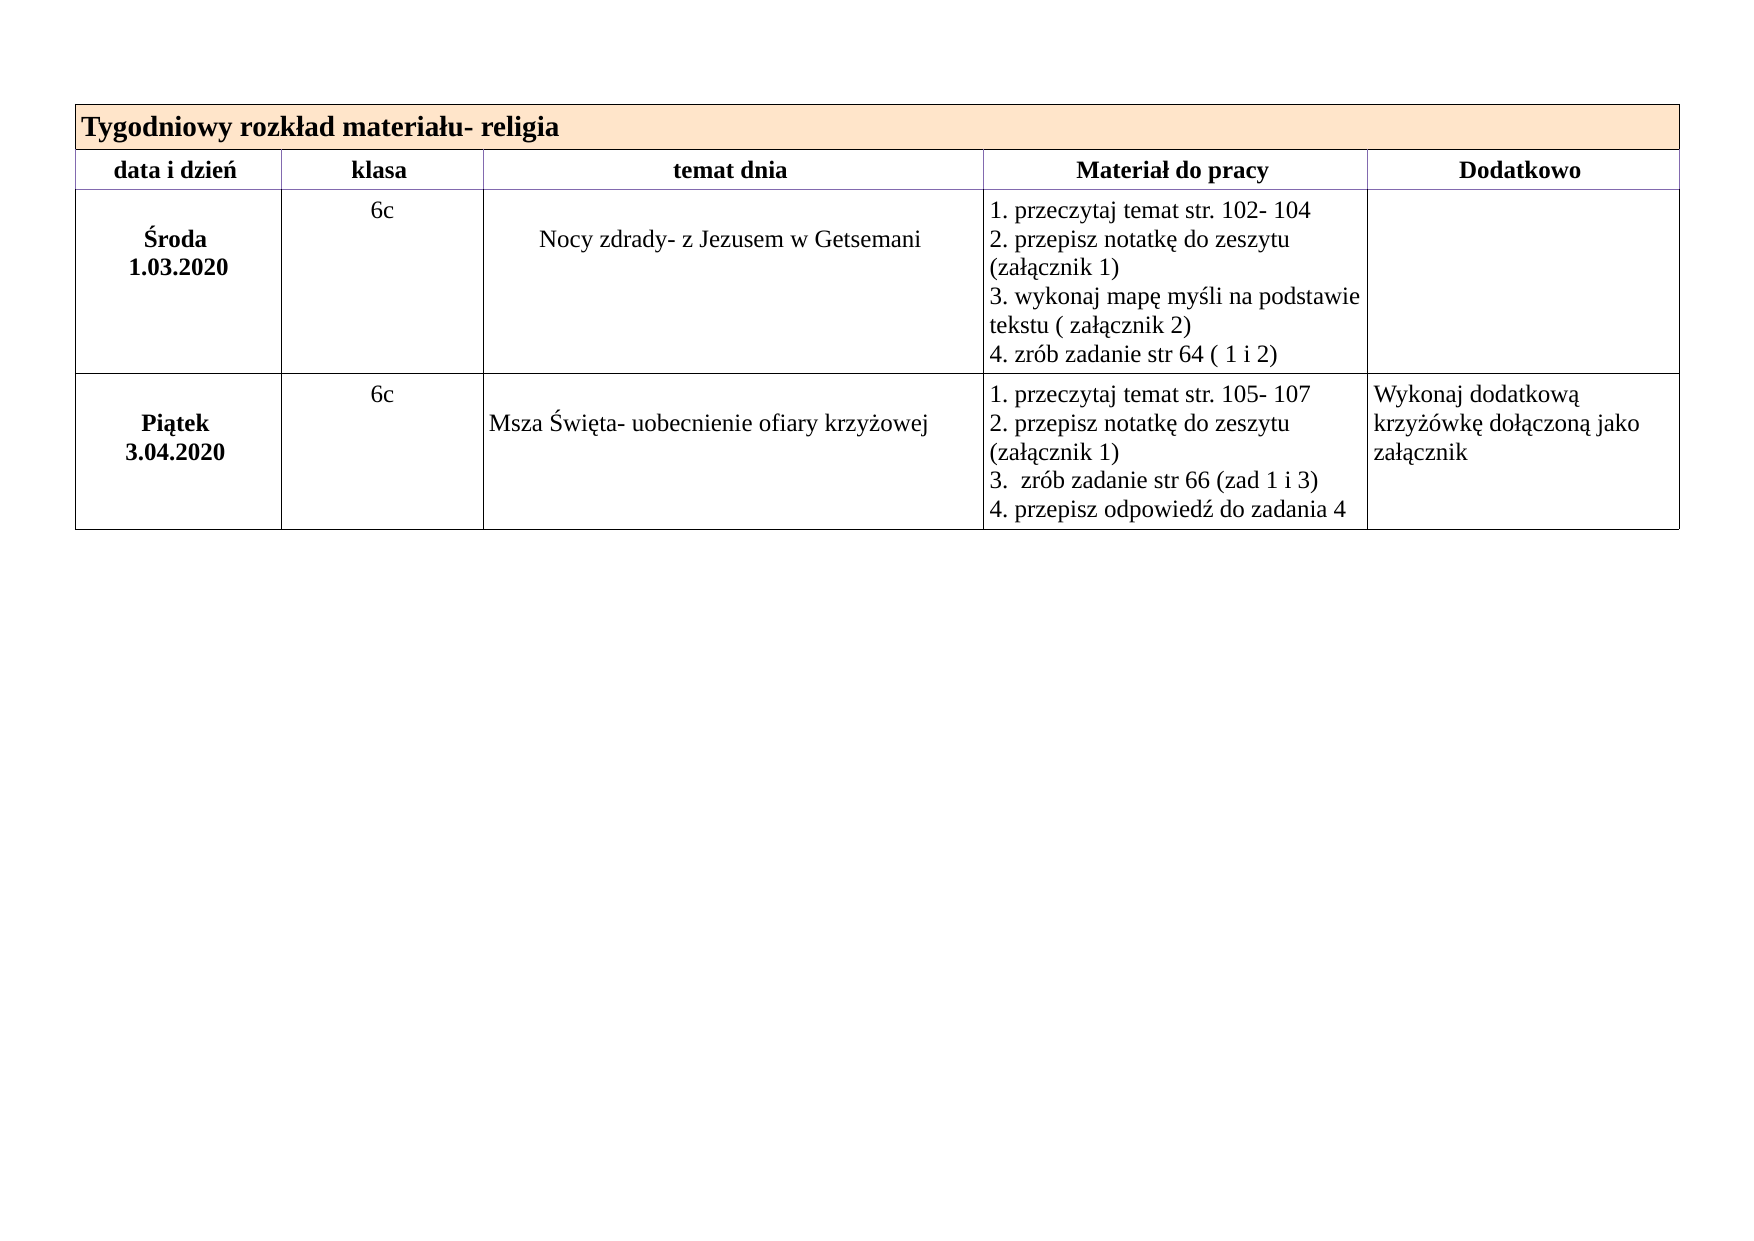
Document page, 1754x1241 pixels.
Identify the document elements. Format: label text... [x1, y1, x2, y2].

table_cell Piątek 3.04.2020 [76, 374, 281, 528]
table_cell Nocy zdrady- z Jezusem w Getsemani [484, 190, 983, 373]
table_cell 1. przeczytaj temat str. 102- 104 2. przepisz notatkę do zeszytu (załącznik 1) 3. wykonaj mapę myśli na podstawie tekstu ( załącznik 2) 4. zrób zadanie str 64 ( 1 i 2) [984, 190, 1367, 373]
table_cell Materiał do pracy [984, 150, 1367, 189]
table_cell Wykonaj dodatkową krzyżówkę dołączoną jako załącznik [1368, 374, 1679, 528]
table_cell Dodatkowo [1368, 150, 1679, 189]
table_cell data i dzień [76, 150, 281, 189]
table_cell 6c [282, 374, 483, 528]
table_cell Msza Święta- uobecnienie ofiary krzyżowej [484, 374, 983, 528]
table_cell 6c [282, 190, 483, 373]
table_cell 1. przeczytaj temat str. 105- 107 2. przepisz notatkę do zeszytu (załącznik 1) 3. zrób zadanie str 66 (zad 1 i 3) 4. przepisz odpowiedź do zadania 4 [984, 374, 1367, 528]
table_cell temat dnia [484, 150, 983, 189]
table_cell klasa [282, 150, 483, 189]
table_cell [1368, 190, 1679, 373]
table_cell Środa 1.03.2020 [76, 190, 281, 373]
table_header Tygodniowy rozkład materiału- religia [76, 105, 1679, 149]
